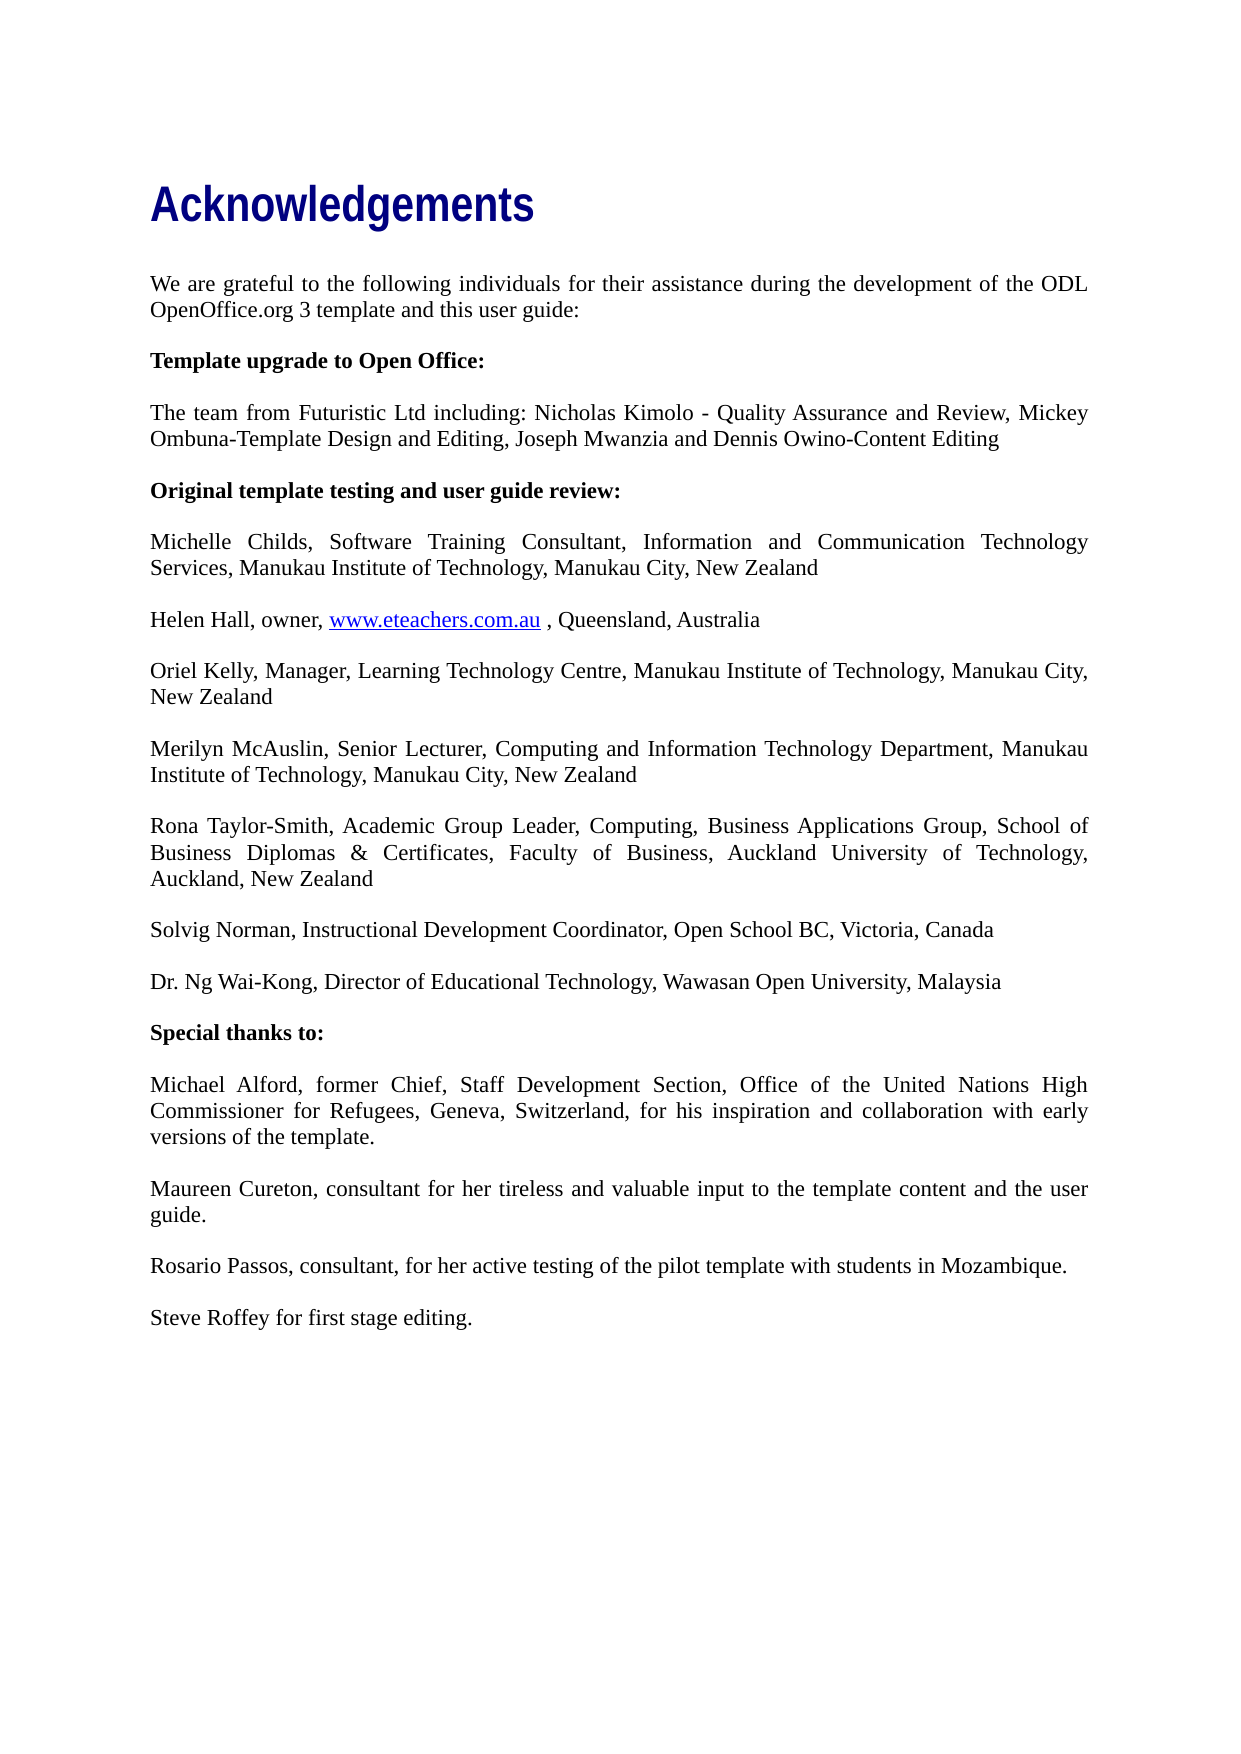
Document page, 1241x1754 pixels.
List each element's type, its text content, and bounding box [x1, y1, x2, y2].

text Rona Taylor-Smith, Academic Group Leader, Computing, Business Applications Group, School of Business Diplomas & Certificates, Faculty of Business, Auckland University of Technology, Auckland, New Zealand [150, 812, 1090, 892]
text The team from Futuristic Ltd including: Nicholas Kimolo - Quality Assurance and Review, Mickey Ombuna-Template Design and Editing, Joseph Mwanzia and Dennis Owino-Content Editing [150, 399, 1090, 452]
text Steve Roffey for first stage editing. [150, 1304, 1090, 1330]
text Merilyn McAuslin, Senior Lecturer, Computing and Information Technology Department, Manukau Institute of Technology, Manukau City, New Zealand [150, 735, 1090, 787]
text We are grateful to the following individuals for their assistance during the development of the ODL OpenOffice.org 3 template and this user guide: [150, 270, 1090, 323]
text Michelle Childs, Software Training Consultant, Information and Communication Technology Services, Manukau Institute of Technology, Manukau City, New Zealand [150, 528, 1090, 581]
text Solvig Norman, Instructional Development Coordinator, Open School BC, Victoria, Canada [150, 917, 1090, 943]
text Rosario Passos, consultant, for her active testing of the pilot template with students in Mozambique. [150, 1252, 1090, 1279]
text Template upgrade to Open Office: [150, 348, 1090, 374]
text Maureen Cureton, consultant for her tireless and valuable input to the template content and the user guide. [150, 1175, 1090, 1227]
text Dr. Ng Wai-Kong, Director of Educational Technology, Wawasan Open University, Malaysia [150, 968, 1090, 994]
text Original template testing and user guide review: [150, 477, 1090, 503]
text Oriel Kelly, Manager, Learning Technology Centre, Manukau Institute of Technology, Manukau City, New Zealand [150, 657, 1090, 710]
text Michael Alford, former Chief, Staff Development Section, Office of the United Nations High Commissioner for Refugees, Geneva, Switzerland, for his inspiration and collaboration with early versions of the template. [150, 1071, 1090, 1150]
title Acknowledgements [150, 175, 1090, 232]
text Special thanks to: [150, 1019, 1090, 1046]
text Helen Hall, owner, www.eteachers.com.au , Queensland, Australia [150, 606, 1090, 632]
